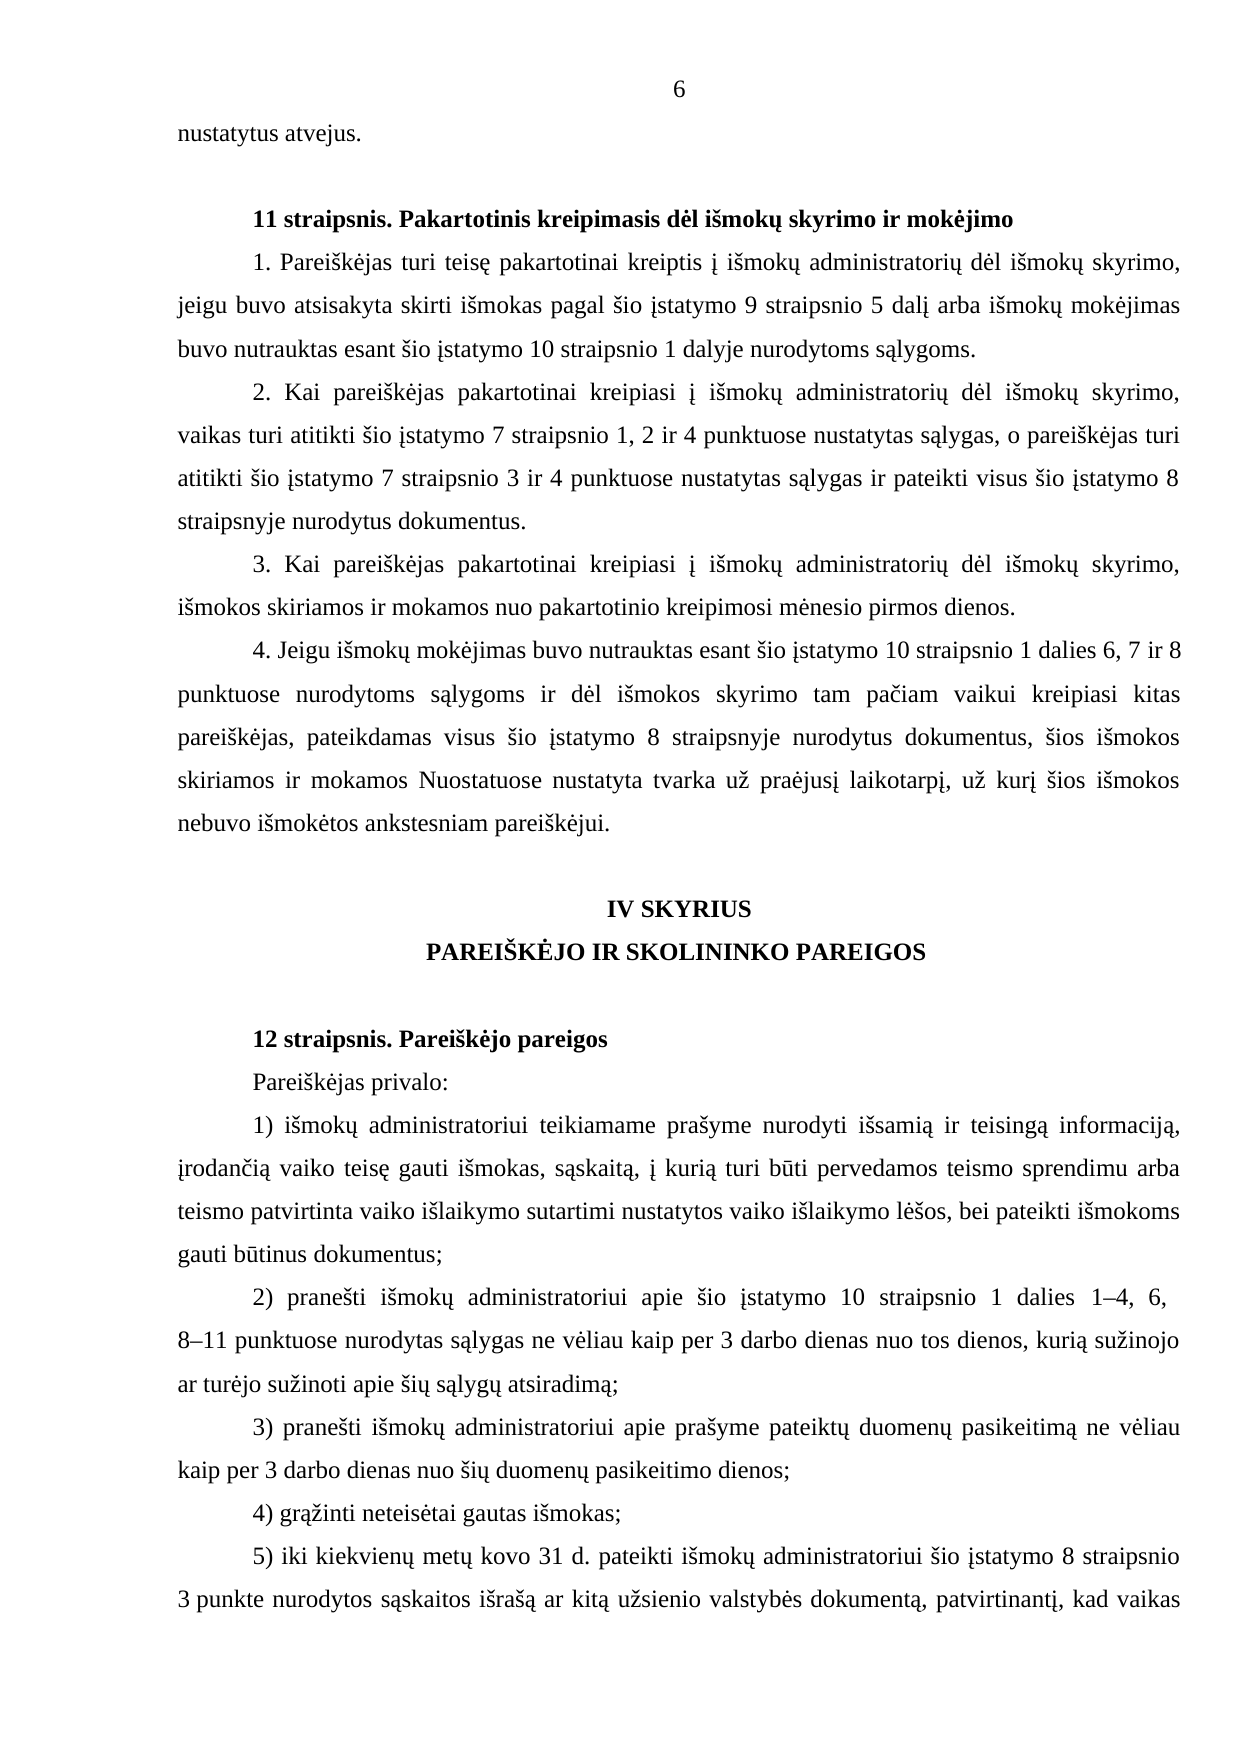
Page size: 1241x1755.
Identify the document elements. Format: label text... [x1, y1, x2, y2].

text 5) iki kiekvienų metų kovo 31 d. pateikti išmokų administratoriui šio įstatymo 8 straipsnio 3 punkte nurodytos sąskaitos išrašą ar kitą užsienio valstybės dokumentą, patvirtinantį, kad vaikas [177, 1541, 1181, 1613]
text 2. Kai pareiškėjas pakartotinai kreipiasi į išmokų administratorių dėl išmokų skyrimo, vaikas turi atitikti šio įstatymo 7 straipsnio 1, 2 ir 4 punktuose nustatytas sąlygas, o pareiškėjas turi atitikti šio įstatymo 7 straipsnio 3 ir 4 punktuose nustatytas sąlygas ir pateikti visus šio įstatymo 8 straipsnyje nurodytus dokumentus. [177, 377, 1181, 535]
text 4) grąžinti neteisėtai gautas išmokas; [177, 1498, 1181, 1527]
text 2) pranešti išmokų administratoriui apie šio įstatymo 10 straipsnio 1 dalies 1–4, 6, 8–11 punktuose nurodytas sąlygas ne vėliau kaip per 3 darbo dienas nuo tos dienos, kurią sužinojo ar turėjo sužinoti apie šių sąlygų atsiradimą; [177, 1282, 1181, 1397]
text 1) išmokų administratoriui teikiamame prašyme nurodyti išsamią ir teisingą informaciją, įrodančią vaiko teisę gauti išmokas, sąskaitą, į kurią turi būti pervedamos teismo sprendimu arba teismo patvirtinta vaiko išlaikymo sutartimi nustatytos vaiko išlaikymo lėšos, bei pateikti išmokoms gauti būtinus dokumentus; [177, 1110, 1181, 1268]
text 3) pranešti išmokų administratoriui apie prašyme pateiktų duomenų pasikeitimą ne vėliau kaip per 3 darbo dienas nuo šių duomenų pasikeitimo dienos; [177, 1412, 1181, 1484]
text 1. Pareiškėjas turi teisę pakartotinai kreiptis į išmokų administratorių dėl išmokų skyrimo, jeigu buvo atsisakyta skirti išmokas pagal šio įstatymo 9 straipsnio 5 dalį arba išmokų mokėjimas buvo nutrauktas esant šio įstatymo 10 straipsnio 1 dalyje nurodytoms sąlygoms. [177, 247, 1181, 362]
text IV SKYRIUS [177, 894, 1181, 923]
text 3. Kai pareiškėjas pakartotinai kreipiasi į išmokų administratorių dėl išmokų skyrimo, išmokos skiriamos ir mokamos nuo pakartotinio kreipimosi mėnesio pirmos dienos. [177, 549, 1181, 621]
text 4. Jeigu išmokų mokėjimas buvo nutrauktas esant šio įstatymo 10 straipsnio 1 dalies 6, 7 ir 8 punktuose nurodytoms sąlygoms ir dėl išmokos skyrimo tam pačiam vaikui kreipiasi kitas pareiškėjas, pateikdamas visus šio įstatymo 8 straipsnyje nurodytus dokumentus, šios išmokos skiriamos ir mokamos Nuostatuose nustatyta tvarka už praėjusį laikotarpį, už kurį šios išmokos nebuvo išmokėtos ankstesniam pareiškėjui. [177, 636, 1181, 837]
text nustatytus atvejus. [177, 118, 1181, 147]
text Pareiškėjas privalo: [177, 1067, 1181, 1096]
text 11 straipsnis. Pakartotinis kreipimasis dėl išmokų skyrimo ir mokėjimo [177, 204, 1181, 233]
text 12 straipsnis. Pareiškėjo pareigos [177, 1024, 1181, 1052]
text PAREIŠKĖJO IR SKOLININKO PAREIGOS [177, 937, 1181, 966]
